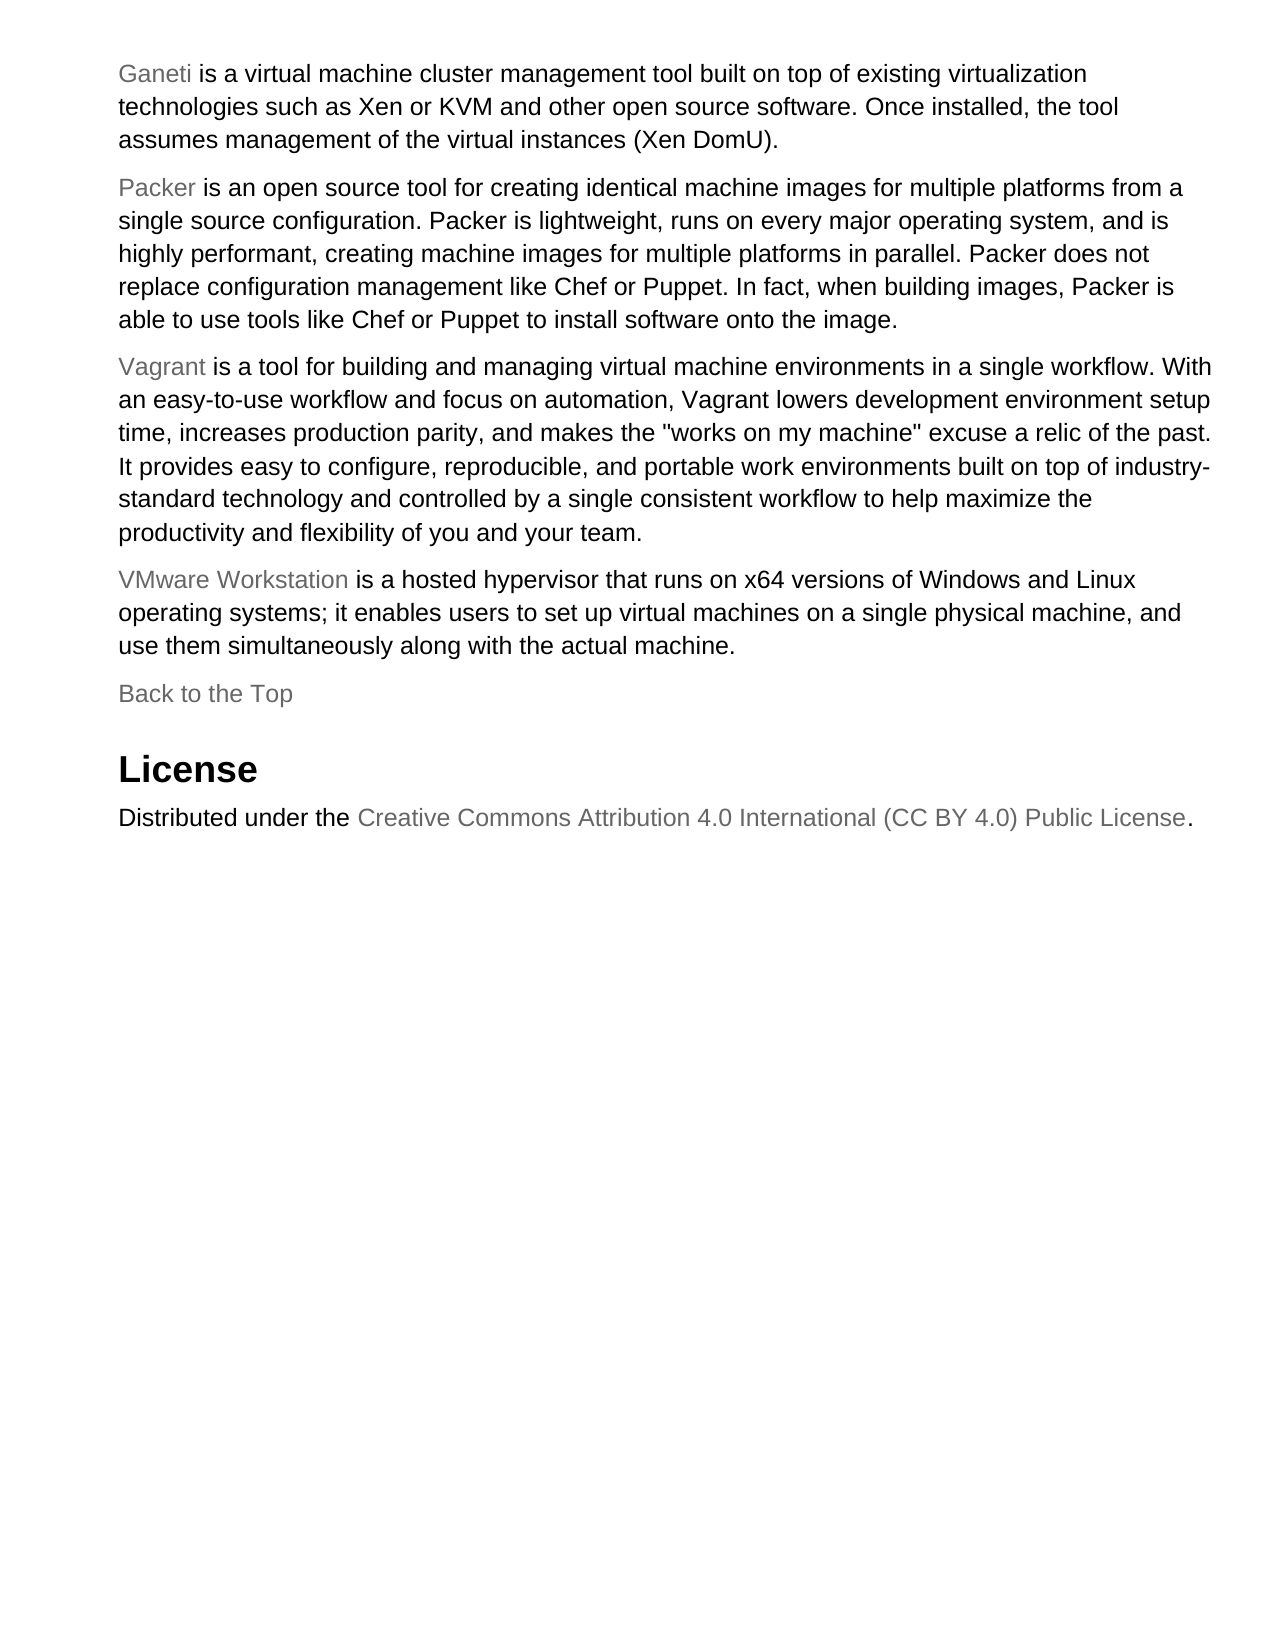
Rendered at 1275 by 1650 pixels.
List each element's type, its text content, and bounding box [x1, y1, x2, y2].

text Distributed under the Creative Commons Attribution 4.0 International (CC BY 4.0) Public License. [118, 803, 1216, 832]
text Vagrant is a tool for building and managing virtual machine environments in a single workflow. With an easy-to-use workflow and focus on automation, Vagrant lowers development environment setup time, increases production parity, and makes the "works on my machine" excuse a relic of the past. It provides easy to configure, reproducible, and portable work environments built on top of industry-standard technology and controlled by a single consistent workflow to help maximize the productivity and flexibility of you and your team. [118, 352, 1216, 546]
text Back to the Top [118, 679, 1216, 707]
text VMware Workstation is a hosted hypervisor that runs on x64 versions of Windows and Linux operating systems; it enables users to set up virtual machines on a single physical machine, and use them simultaneously along with the actual machine. [118, 565, 1216, 660]
subtitle License [118, 747, 1216, 790]
text Packer is an open source tool for creating identical machine images for multiple platforms from a single source configuration. Packer is lightweight, runs on every major operating system, and is highly performant, creating machine images for multiple platforms in parallel. Packer does not replace configuration management like Chef or Puppet. In fact, when building images, Packer is able to use tools like Chef or Puppet to install software onto the image. [118, 173, 1216, 333]
text Ganeti is a virtual machine cluster management tool built on top of existing virtualization technologies such as Xen or KVM and other open source software. Once installed, the tool assumes management of the virtual instances (Xen DomU). [118, 59, 1216, 154]
